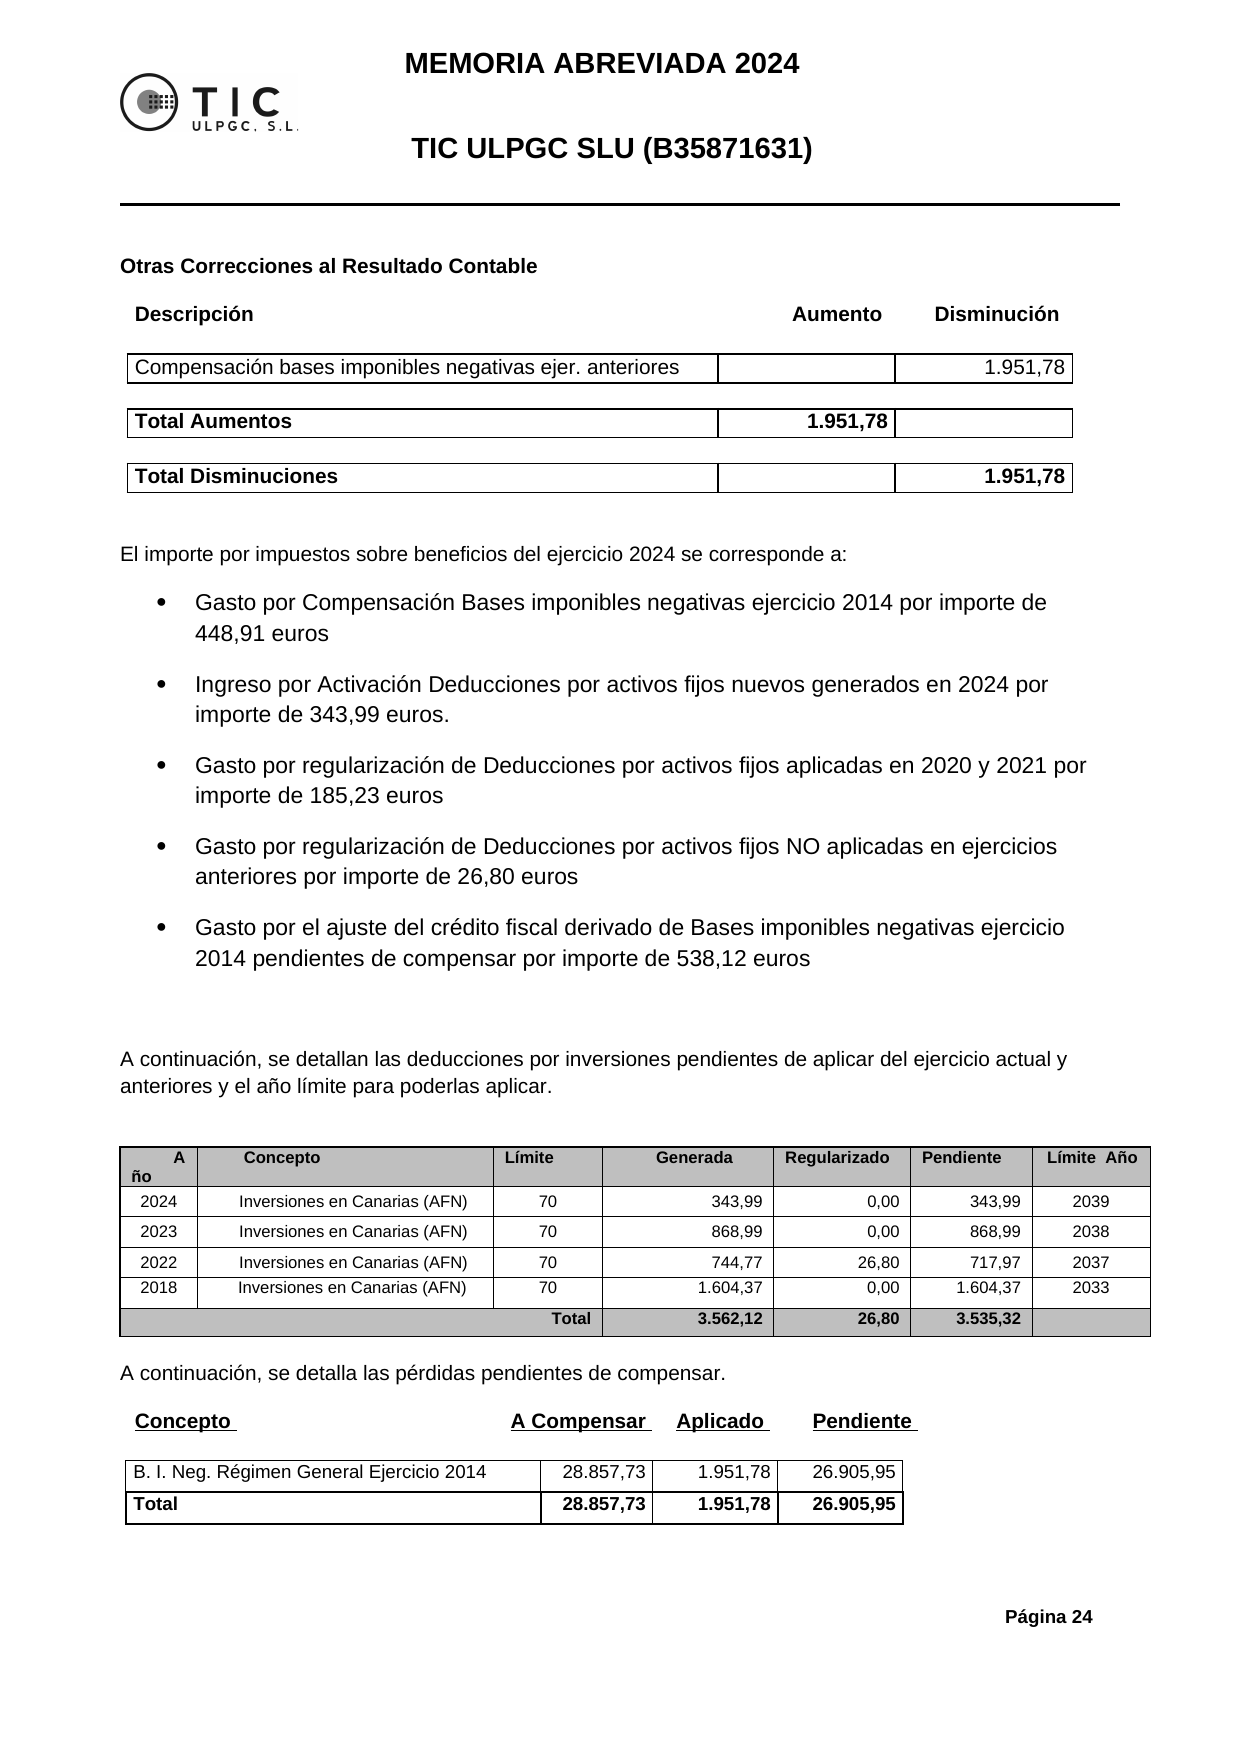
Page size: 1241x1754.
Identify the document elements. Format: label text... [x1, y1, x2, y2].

table_cell 2039 [1033, 1187, 1150, 1216]
table_cell Inversiones en Canarias (AFN) [198, 1278, 493, 1307]
table_cell Inversiones en Canarias (AFN) [198, 1248, 493, 1277]
list Ingreso por Activación Deducciones por activos fijos nuevos generados en 2024 por importe de 343,99 euros. [157, 671, 1120, 727]
text A continuación, se detallan las deducciones por inversiones pendientes de aplicar del ejercicio actual y anteriores y el año límite para poderlas aplicar. [120, 1047, 1120, 1098]
table_cell 1.604,37 [603, 1278, 773, 1307]
table_cell 2023 [121, 1217, 197, 1247]
text A continuación, se detalla las pérdidas pendientes de compensar. [120, 1361, 1120, 1385]
table_cell 717,97 [911, 1248, 1032, 1277]
table_header Total Disminuciones [128, 464, 717, 491]
table_cell 868,99 [911, 1217, 1032, 1247]
list Gasto por regularización de Deducciones por activos fijos aplicadas en 2020 y 2021 por importe de 185,23 euros [157, 752, 1120, 808]
table_cell 2038 [1033, 1217, 1150, 1247]
table_header Pendiente [911, 1148, 1032, 1186]
table_cell 1.604,37 [911, 1278, 1032, 1307]
table_cell 868,99 [603, 1217, 773, 1247]
table_header Concepto [127, 1409, 482, 1436]
table_cell 70 [494, 1217, 602, 1247]
table_header Límite Año [1033, 1148, 1150, 1186]
table_cell 0,00 [774, 1187, 910, 1216]
table_header 1.951,78 [896, 355, 1072, 382]
table_header 1.951,78 [896, 464, 1072, 491]
table_header 26.905,95 [778, 1461, 902, 1491]
table_header Generada [603, 1148, 773, 1186]
table_header Límite [494, 1148, 602, 1186]
table_cell 70 [494, 1248, 602, 1277]
table_cell Total [121, 1309, 602, 1336]
table_header Aplicado [659, 1409, 777, 1436]
text El importe por impuestos sobre beneficios del ejercicio 2024 se corresponde a: [120, 541, 1120, 565]
table_cell Inversiones en Canarias (AFN) [198, 1217, 493, 1247]
table_header [719, 355, 894, 382]
table_header Aumento [718, 302, 895, 329]
table_cell 70 [494, 1278, 602, 1307]
table_header B. I. Neg. Régimen General Ejercicio 2014 [126, 1461, 540, 1491]
table_header Disminución [895, 302, 1072, 329]
table_cell Inversiones en Canarias (AFN) [198, 1187, 493, 1216]
table_header Regularizado [774, 1148, 910, 1186]
table_header 28.857,73 [541, 1461, 652, 1491]
table_header A Compensar [482, 1409, 659, 1436]
table_cell 3.562,12 [603, 1309, 773, 1336]
table_cell 2033 [1033, 1278, 1150, 1307]
table_cell 2024 [121, 1187, 197, 1216]
table_header 1.951,78 [719, 410, 894, 437]
table_header Descripción [127, 302, 718, 329]
table_header [896, 410, 1072, 437]
table_cell 343,99 [911, 1187, 1032, 1216]
text Otras Correcciones al Resultado Contable [120, 254, 1120, 278]
table_cell 28.857,73 [542, 1493, 652, 1523]
list Gasto por regularización de Deducciones por activos fijos NO aplicadas en ejercicios anteriores por importe de 26,80 euros [157, 833, 1120, 889]
table_cell 70 [494, 1187, 602, 1216]
table_cell 0,00 [774, 1278, 910, 1307]
table_cell 744,77 [603, 1248, 773, 1277]
table_cell 3.535,32 [911, 1309, 1032, 1336]
table_cell 1.951,78 [653, 1493, 777, 1523]
table_cell 2037 [1033, 1248, 1150, 1277]
list Gasto por Compensación Bases imponibles negativas ejercicio 2014 por importe de 448,91 euros [157, 589, 1120, 646]
table_header Total Aumentos [128, 410, 717, 437]
table_cell 343,99 [603, 1187, 773, 1216]
table_cell 2018 [121, 1278, 197, 1307]
list Gasto por el ajuste del crédito fiscal derivado de Bases imponibles negativas ejercicio 2014 pendientes de compensar por importe de 538,12 euros [157, 914, 1120, 971]
table_cell 26,80 [774, 1248, 910, 1277]
table_cell [1033, 1309, 1150, 1336]
table_header Compensación bases imponibles negativas ejer. anteriores [128, 355, 717, 382]
table_cell 26,80 [774, 1309, 910, 1336]
table_cell Total [127, 1493, 540, 1523]
table_cell 2022 [121, 1248, 197, 1277]
table_header [719, 464, 894, 491]
table_cell 0,00 [774, 1217, 910, 1247]
table_cell 26.905,95 [779, 1493, 902, 1523]
table_header 1.951,78 [653, 1461, 777, 1491]
table_header Concepto [198, 1148, 493, 1186]
table_header Pendiente [777, 1409, 925, 1436]
table_header Año [121, 1148, 197, 1186]
